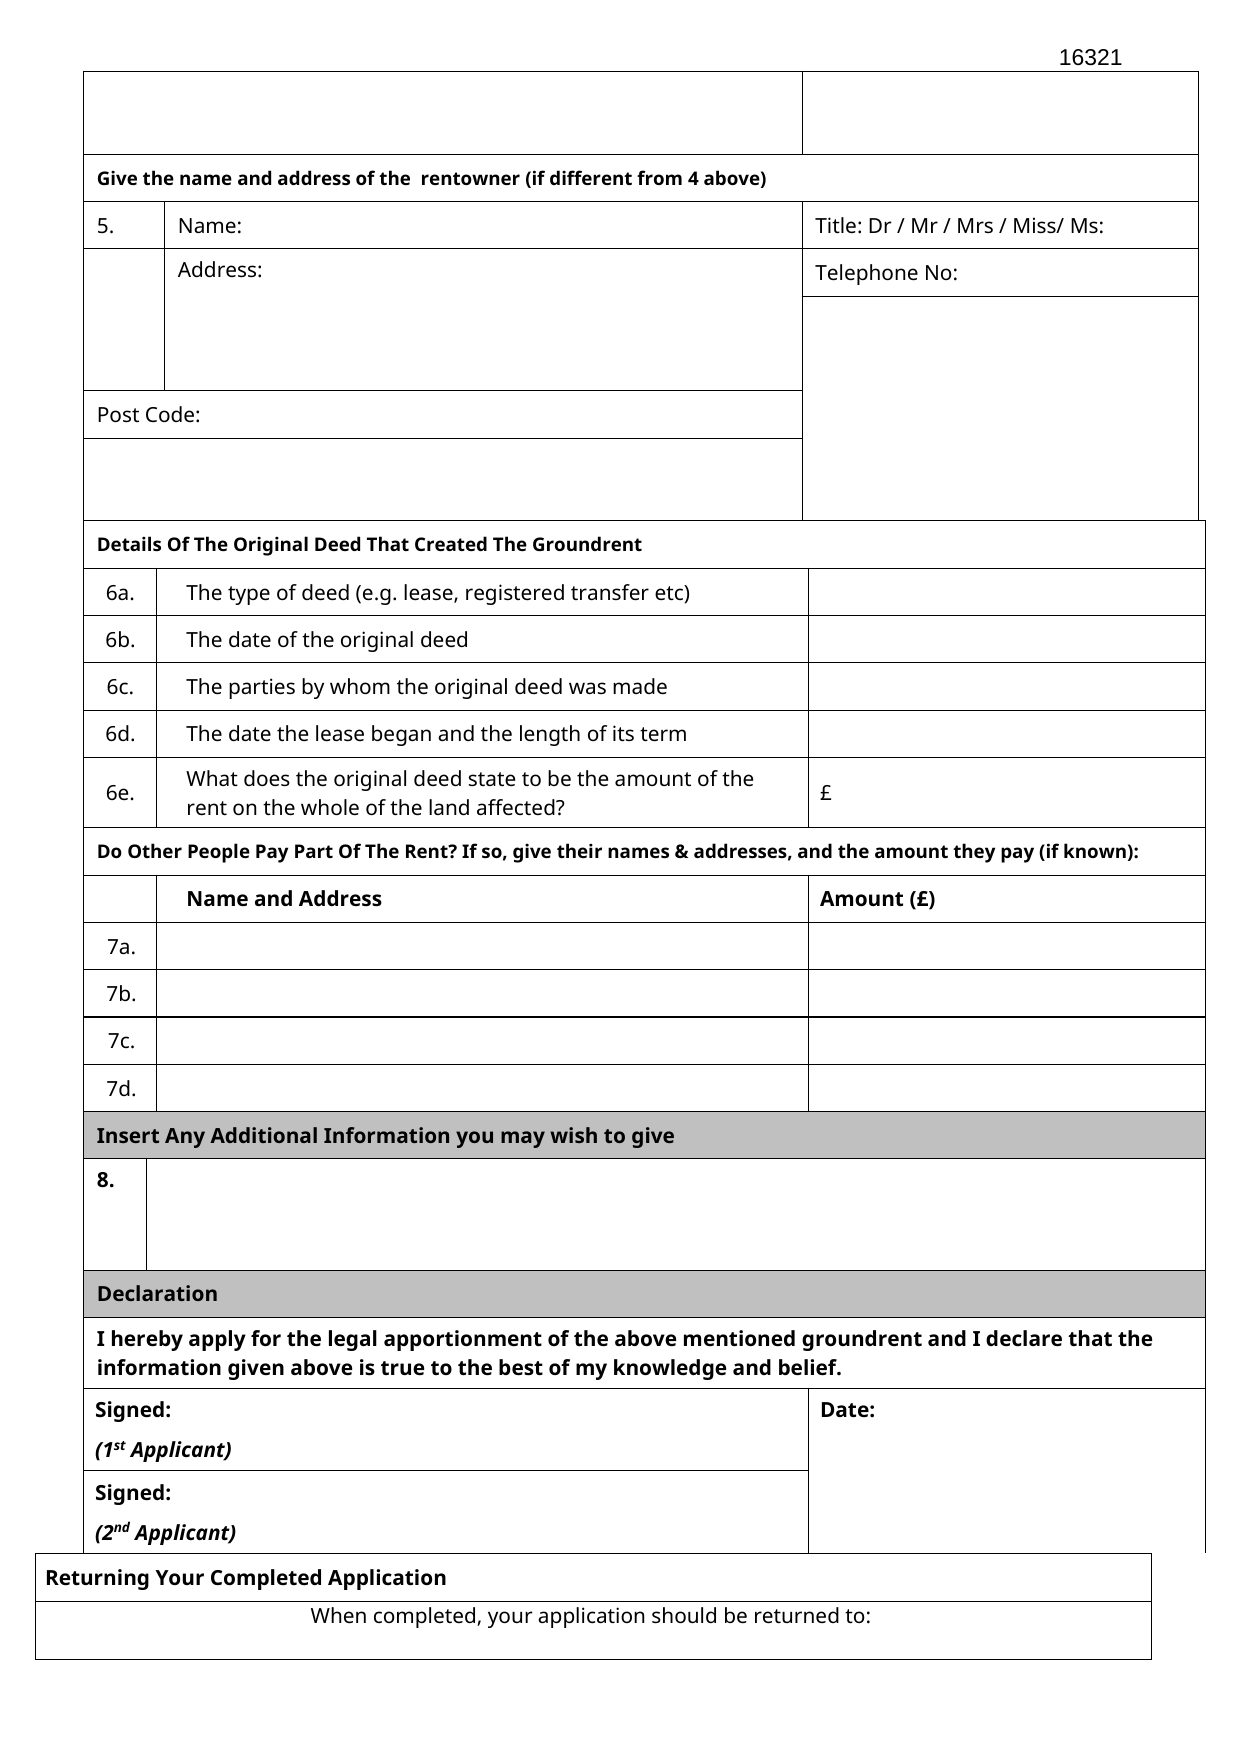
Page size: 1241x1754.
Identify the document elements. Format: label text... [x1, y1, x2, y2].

table_cell [157, 970, 808, 1016]
table_cell [35, 438, 83, 520]
table_cell Signed: (1st Applicant) [84, 1389, 808, 1470]
table_cell [1199, 154, 1205, 201]
table_cell 8. [84, 1159, 146, 1270]
table_cell The date the lease began and the length of its term [157, 711, 808, 757]
table_cell Telephone No: [803, 249, 1198, 296]
table_cell 7d. [84, 1065, 156, 1111]
table_cell The parties by whom the original deed was made [157, 663, 808, 709]
table_cell 7c. [84, 1018, 156, 1064]
table_cell [35, 757, 83, 827]
table_cell [1199, 390, 1205, 437]
table_cell [809, 970, 1205, 1016]
table_cell [1152, 1601, 1198, 1658]
table_cell [35, 296, 83, 343]
table_cell [1199, 201, 1205, 248]
table_cell Name: [165, 202, 802, 248]
table_cell [803, 343, 1198, 390]
table_cell Amount (£) [809, 876, 1205, 922]
table_cell The type of deed (e.g. lease, registered transfer etc) [157, 569, 808, 615]
table_cell Give the name and address of the rentowner (if different from 4 above) [84, 155, 1198, 201]
table_cell Address: [165, 249, 802, 390]
table_cell [803, 72, 1198, 154]
table_cell [1198, 1601, 1205, 1658]
table_cell [84, 876, 156, 922]
table_cell [1199, 71, 1205, 154]
table_cell [1199, 248, 1205, 296]
table_cell [157, 1065, 808, 1111]
table_cell When completed, your application should be returned to: [36, 1602, 1151, 1658]
table_cell [809, 569, 1205, 615]
table_cell Insert Any Additional Information you may wish to give [84, 1112, 1205, 1158]
table_cell [1199, 296, 1205, 343]
table_cell [35, 922, 83, 969]
table_cell [1152, 1553, 1198, 1601]
table_cell [1199, 438, 1205, 520]
table_cell [809, 711, 1205, 757]
table_cell [35, 1388, 83, 1470]
table_cell [35, 71, 83, 154]
table_cell What does the original deed state to be the amount of the rent on the whole of the land affected? [157, 758, 808, 827]
table_cell [35, 568, 83, 615]
table_cell 6e. [84, 758, 156, 827]
table_cell [803, 390, 1198, 437]
table_cell 7a. [84, 923, 156, 969]
table_cell [84, 249, 164, 390]
table_cell [35, 615, 83, 662]
table_cell £ [809, 758, 1205, 827]
table_cell 6b. [84, 616, 156, 662]
table_cell [35, 1016, 83, 1064]
table_cell [35, 154, 83, 201]
table_cell Returning Your Completed Application [36, 1554, 1151, 1601]
table_cell [35, 1064, 83, 1111]
table_cell [35, 827, 83, 874]
table_cell The date of the original deed [157, 616, 808, 662]
table_cell 7b. [84, 970, 156, 1016]
table_cell [157, 1018, 808, 1064]
table_cell [35, 1111, 83, 1158]
table_cell [803, 297, 1198, 343]
table_cell Title: Dr / Mr / Mrs / Miss/ Ms: [803, 202, 1198, 248]
table_cell Post Code: [84, 391, 802, 437]
table_cell Signed: (2nd Applicant) [84, 1471, 808, 1553]
table_cell 6a. [84, 569, 156, 615]
table_cell [1199, 343, 1205, 390]
table_cell [35, 248, 83, 296]
table_cell Declaration [84, 1271, 1205, 1317]
table_cell [35, 201, 83, 248]
table_cell [35, 520, 83, 568]
table_cell 6d. [84, 711, 156, 757]
table_cell [803, 438, 1198, 520]
table_cell [1198, 1553, 1205, 1601]
table_cell Details Of The Original Deed That Created The Groundrent [84, 521, 1205, 568]
table_cell [35, 1270, 83, 1317]
table_cell [35, 662, 83, 709]
table_cell [35, 1317, 83, 1387]
table_cell [809, 663, 1205, 709]
table_cell [35, 969, 83, 1016]
table_cell [84, 439, 802, 520]
table_cell I hereby apply for the legal apportionment of the above mentioned groundrent and I declare that the information given above is true to the best of my knowledge and belief. [84, 1318, 1205, 1387]
table_cell Date: [809, 1389, 1205, 1553]
table_cell [809, 616, 1205, 662]
table_cell [84, 72, 802, 154]
table_cell Do Other People Pay Part Of The Rent? If so, give their names & addresses, and the amount they pay (if known): [84, 828, 1205, 874]
table_cell [809, 1018, 1205, 1064]
table_cell [35, 875, 83, 922]
table_cell 6c. [84, 663, 156, 709]
table_cell [35, 390, 83, 437]
table_cell [157, 923, 808, 969]
table_cell [809, 1065, 1205, 1111]
table_cell [35, 710, 83, 757]
table_cell Name and Address [157, 876, 808, 922]
table_cell [35, 343, 83, 390]
table_cell [35, 1158, 83, 1270]
table_cell [809, 923, 1205, 969]
table_cell [35, 1470, 83, 1553]
table_cell 5. [84, 202, 164, 248]
table_cell [147, 1159, 1205, 1270]
